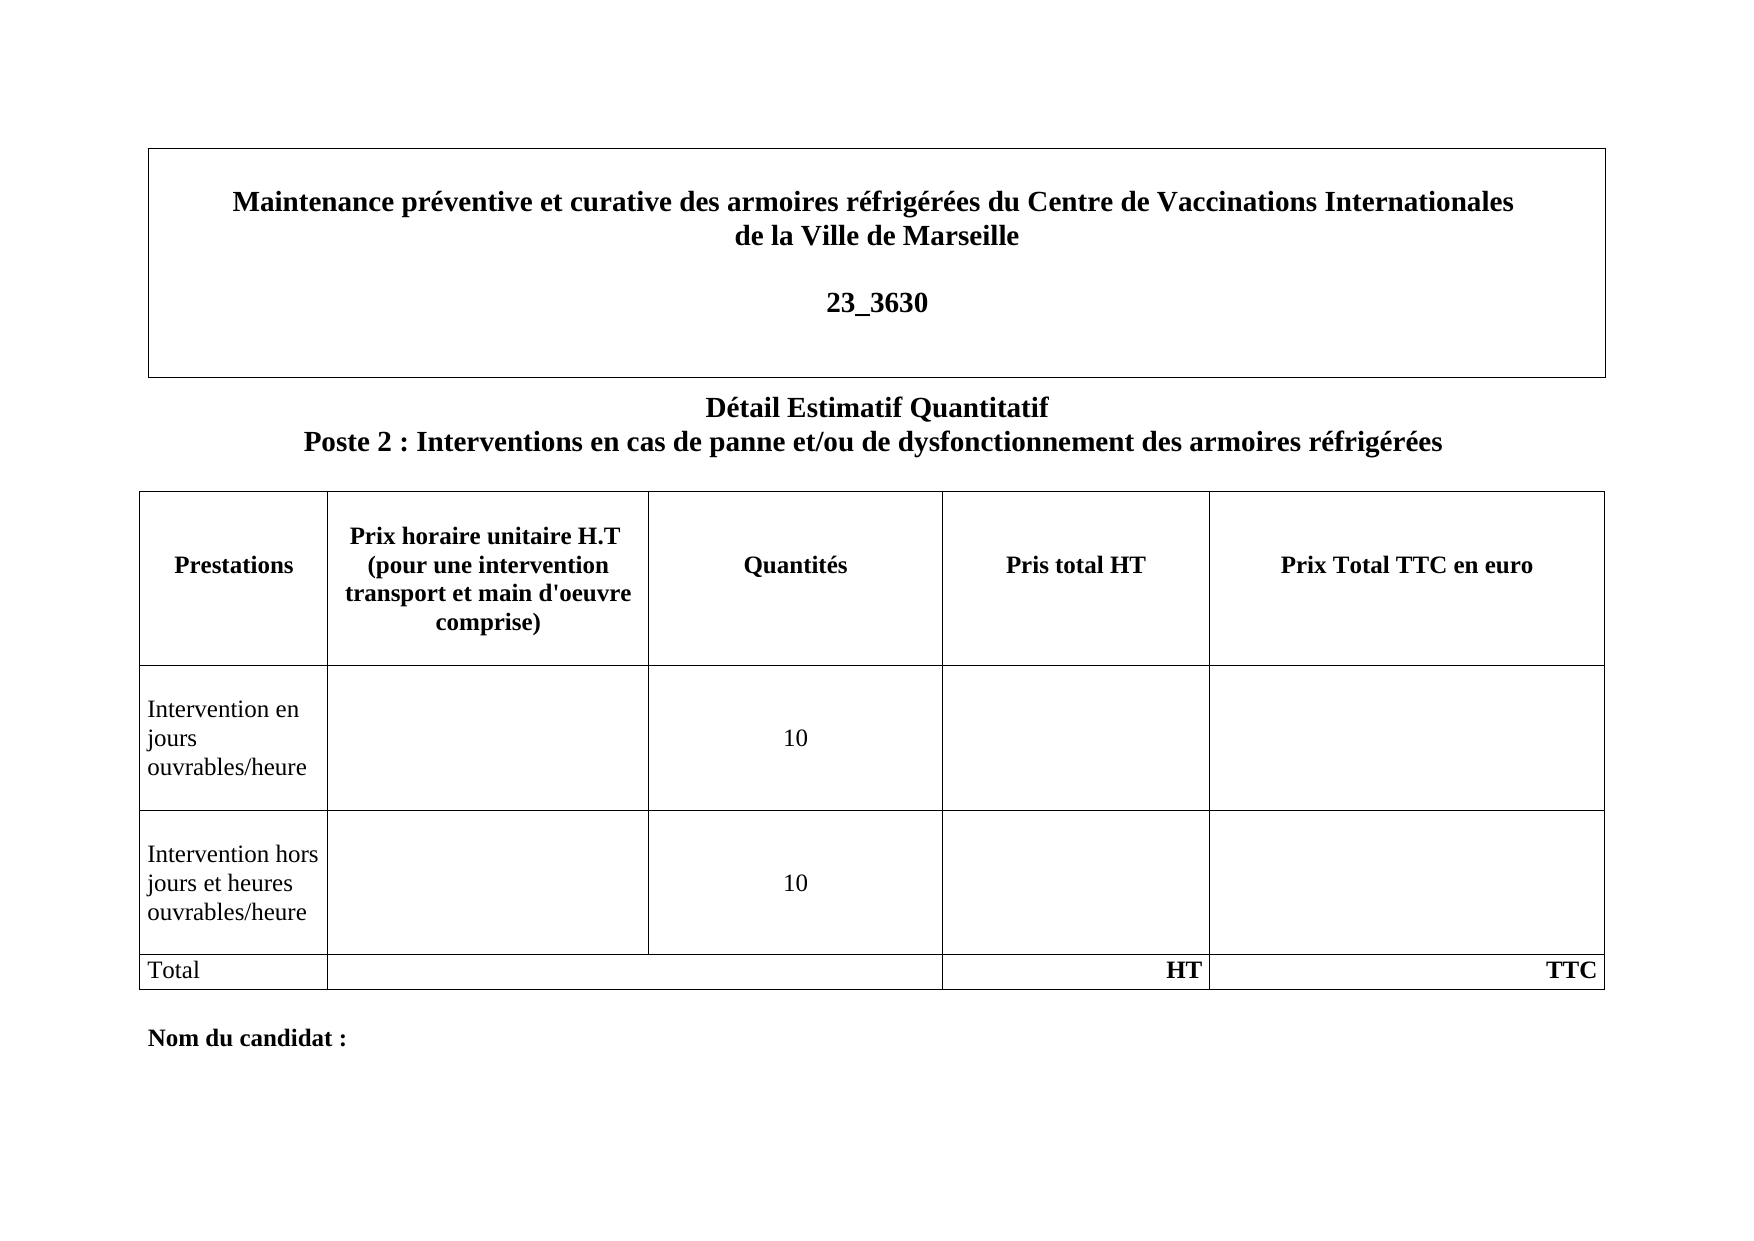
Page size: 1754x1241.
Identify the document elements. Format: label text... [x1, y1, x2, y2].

title de la Ville de Marseille [149, 215, 1605, 251]
table_cell [328, 955, 942, 989]
table_cell [943, 811, 1209, 954]
table_cell Total [140, 955, 327, 989]
table_cell 10 [649, 811, 942, 954]
text Détail Estimatif Quantitatif [148, 391, 1606, 424]
table_cell [1210, 666, 1604, 809]
table_cell 10 [649, 666, 942, 809]
text Nom du candidat : [148, 1023, 1606, 1052]
table_cell Intervention en jours ouvrables/heure [140, 666, 327, 809]
table_cell Intervention hors jours et heures ouvrables/heure [140, 811, 327, 954]
table_cell [1210, 811, 1604, 954]
subtitle Poste 2 : Interventions en cas de panne et/ou de dysfonctionnement des armoires réfrigérées [148, 424, 1606, 458]
table_cell [328, 811, 648, 954]
table_header Prix Total TTC en euro [1210, 492, 1604, 665]
table_cell TTC [1210, 955, 1604, 989]
title Maintenance préventive et curative des armoires réfrigérées du Centre de Vaccinations Internationales [149, 181, 1605, 215]
table_cell HT [943, 955, 1209, 989]
table_header Pris total HT [943, 492, 1209, 665]
title 23_3630 [149, 282, 1605, 318]
table_header Quantités [649, 492, 942, 665]
table_header Prix horaire unitaire H.T (pour une intervention transport et main d'oeuvre comprise) [328, 492, 648, 665]
table_header Prestations [140, 492, 327, 665]
table_cell [943, 666, 1209, 809]
table_cell [328, 666, 648, 809]
